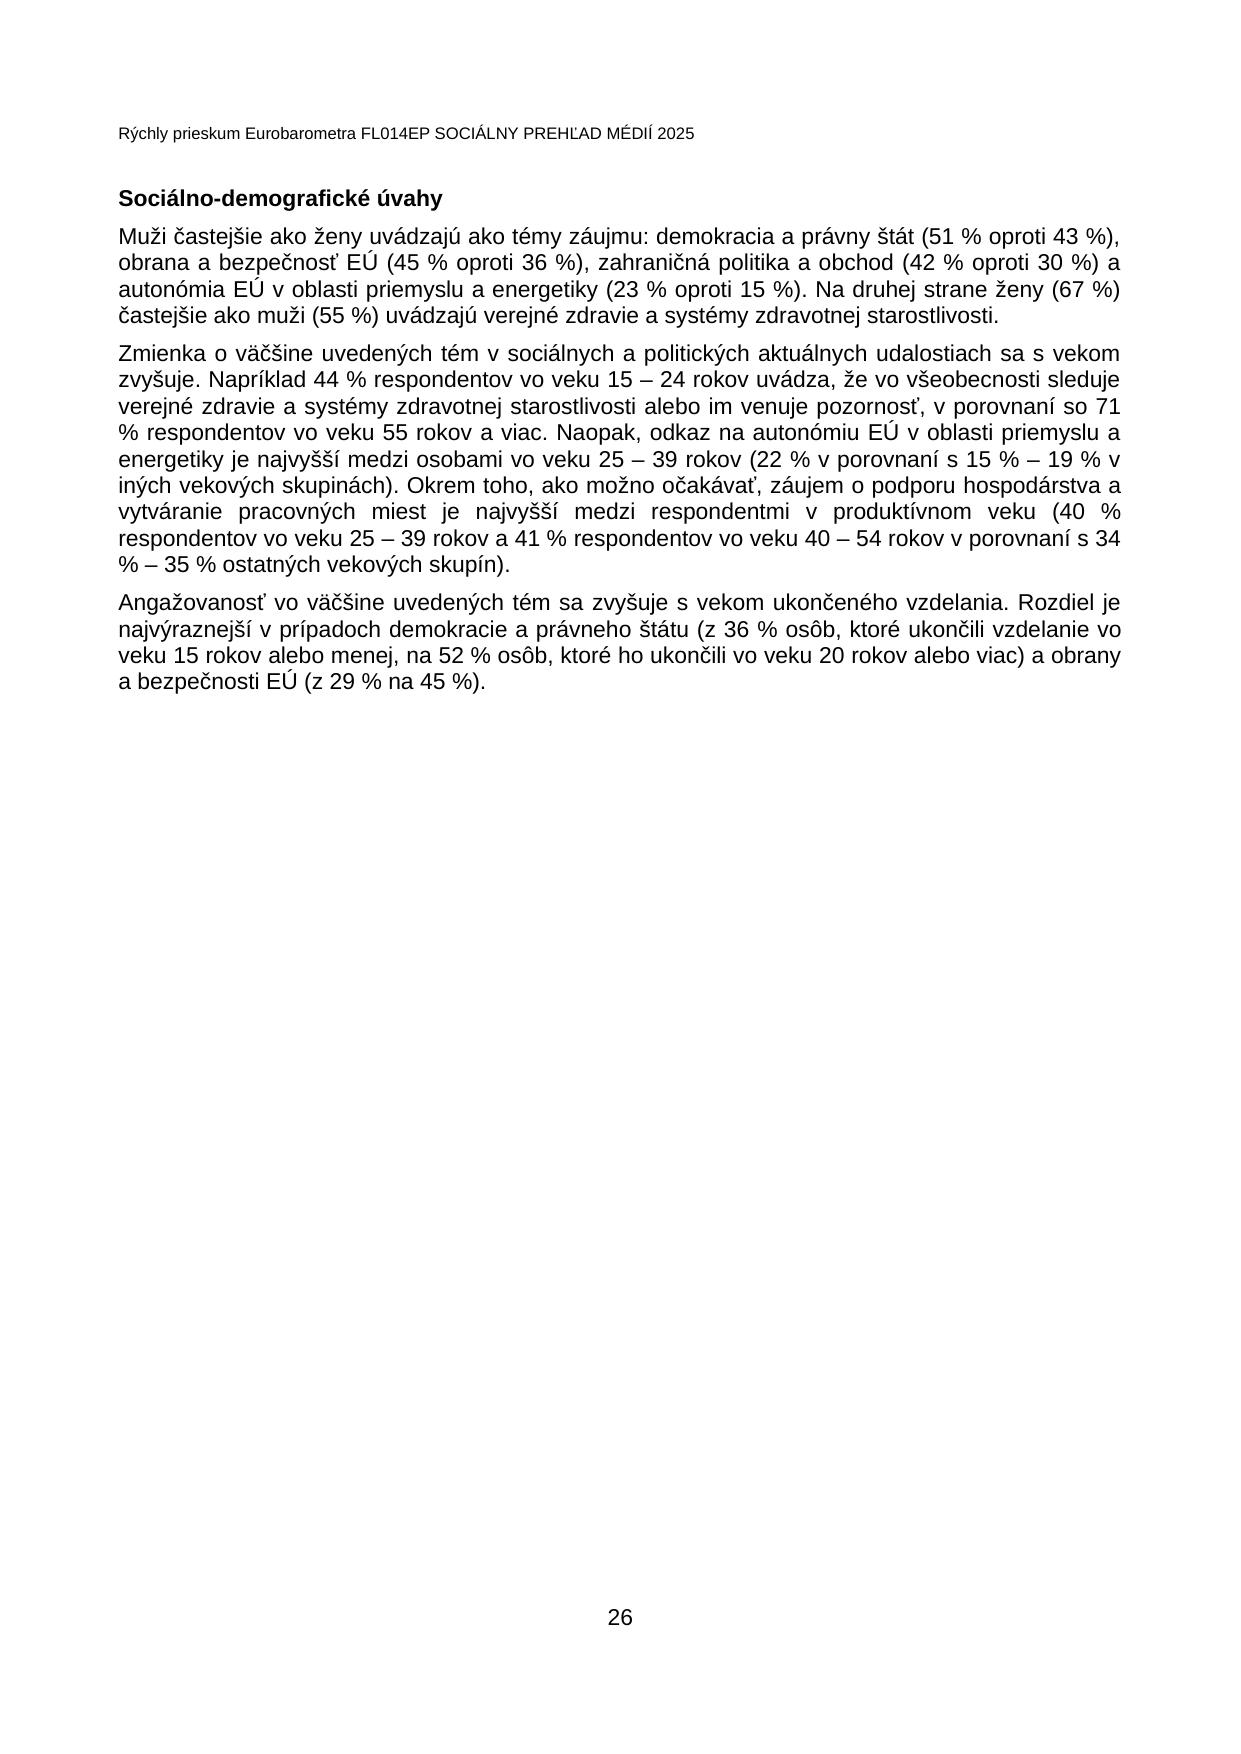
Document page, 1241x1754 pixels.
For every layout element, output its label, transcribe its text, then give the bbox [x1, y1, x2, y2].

text Sociálno-demografické úvahy [118, 184, 1122, 211]
text Zmienka o väčšine uvedených tém v sociálnych a politických aktuálnych udalostiach sa s vekom zvyšuje. Napríklad 44 % respondentov vo veku 15 – 24 rokov uvádza, že vo všeobecnosti sleduje verejné zdravie a systémy zdravotnej starostlivosti alebo im venuje pozornosť, v porovnaní so 71 % respondentov vo veku 55 rokov a viac. Naopak, odkaz na autonómiu EÚ v oblasti priemyslu a energetiky je najvyšší medzi osobami vo veku 25 – 39 rokov (22 % v porovnaní s 15 % – 19 % v iných vekových skupinách). Okrem toho, ako možno očakávať, záujem o podporu hospodárstva a vytváranie pracovných miest je najvyšší medzi respondentmi v produktívnom veku (40 % respondentov vo veku 25 – 39 rokov a 41 % respondentov vo veku 40 – 54 rokov v porovnaní s 34 % – 35 % ostatných vekových skupín). [118, 340, 1122, 577]
text Angažovanosť vo väčšine uvedených tém sa zvyšuje s vekom ukončeného vzdelania. Rozdiel je najvýraznejší v prípadoch demokracie a právneho štátu (z 36 % osôb, ktoré ukončili vzdelanie vo veku 15 rokov alebo menej, na 52 % osôb, ktoré ho ukončili vo veku 20 rokov alebo viac) a obrany a bezpečnosti EÚ (z 29 % na 45 %). [118, 589, 1122, 694]
text Muži častejšie ako ženy uvádzajú ako témy záujmu: demokracia a právny štát (51 % oproti 43 %), obrana a bezpečnosť EÚ (45 % oproti 36 %), zahraničná politika a obchod (42 % oproti 30 %) a autonómia EÚ v oblasti priemyslu a energetiky (23 % oproti 15 %). Na druhej strane ženy (67 %) častejšie ako muži (55 %) uvádzajú verejné zdravie a systémy zdravotnej starostlivosti. [118, 223, 1122, 328]
